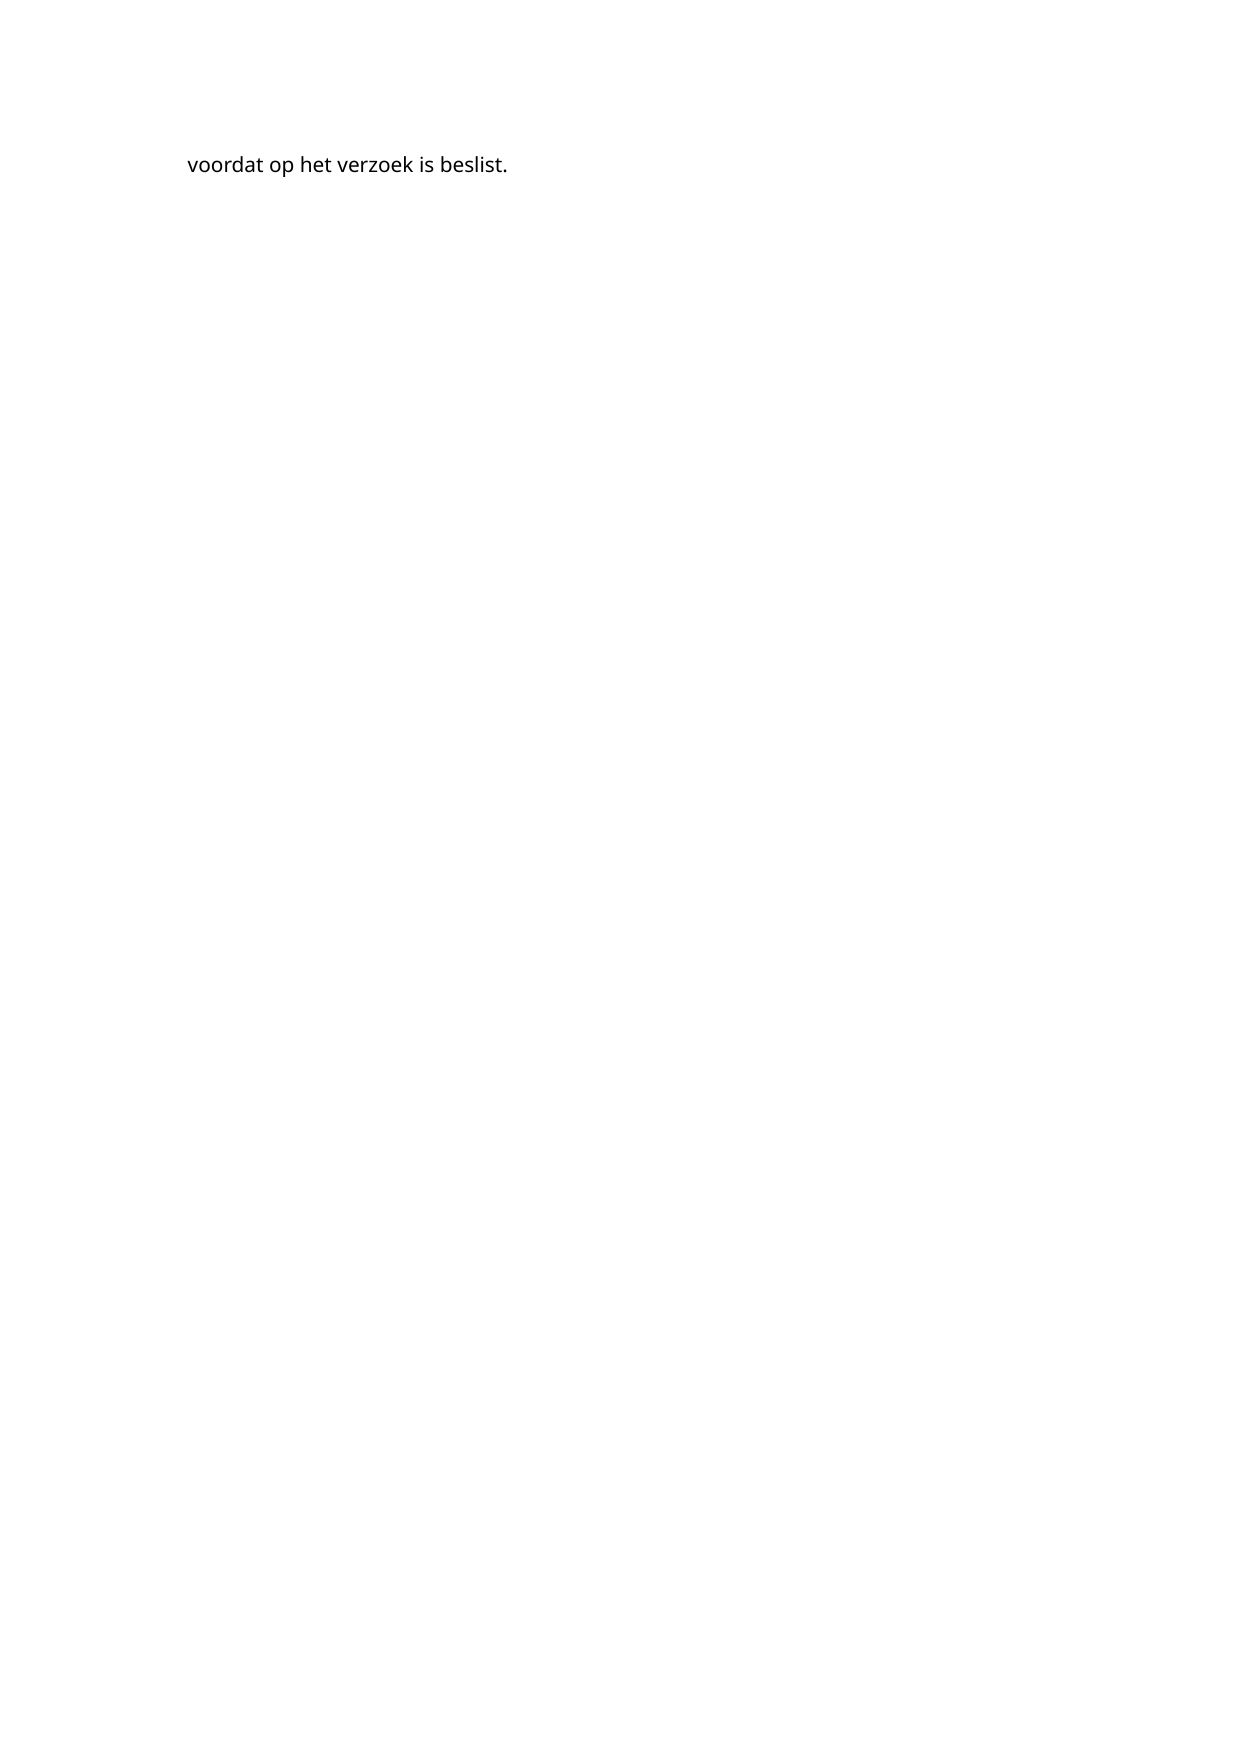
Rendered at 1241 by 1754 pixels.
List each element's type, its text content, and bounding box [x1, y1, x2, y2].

text voordat op het verzoek is beslist. [187, 150, 1053, 178]
